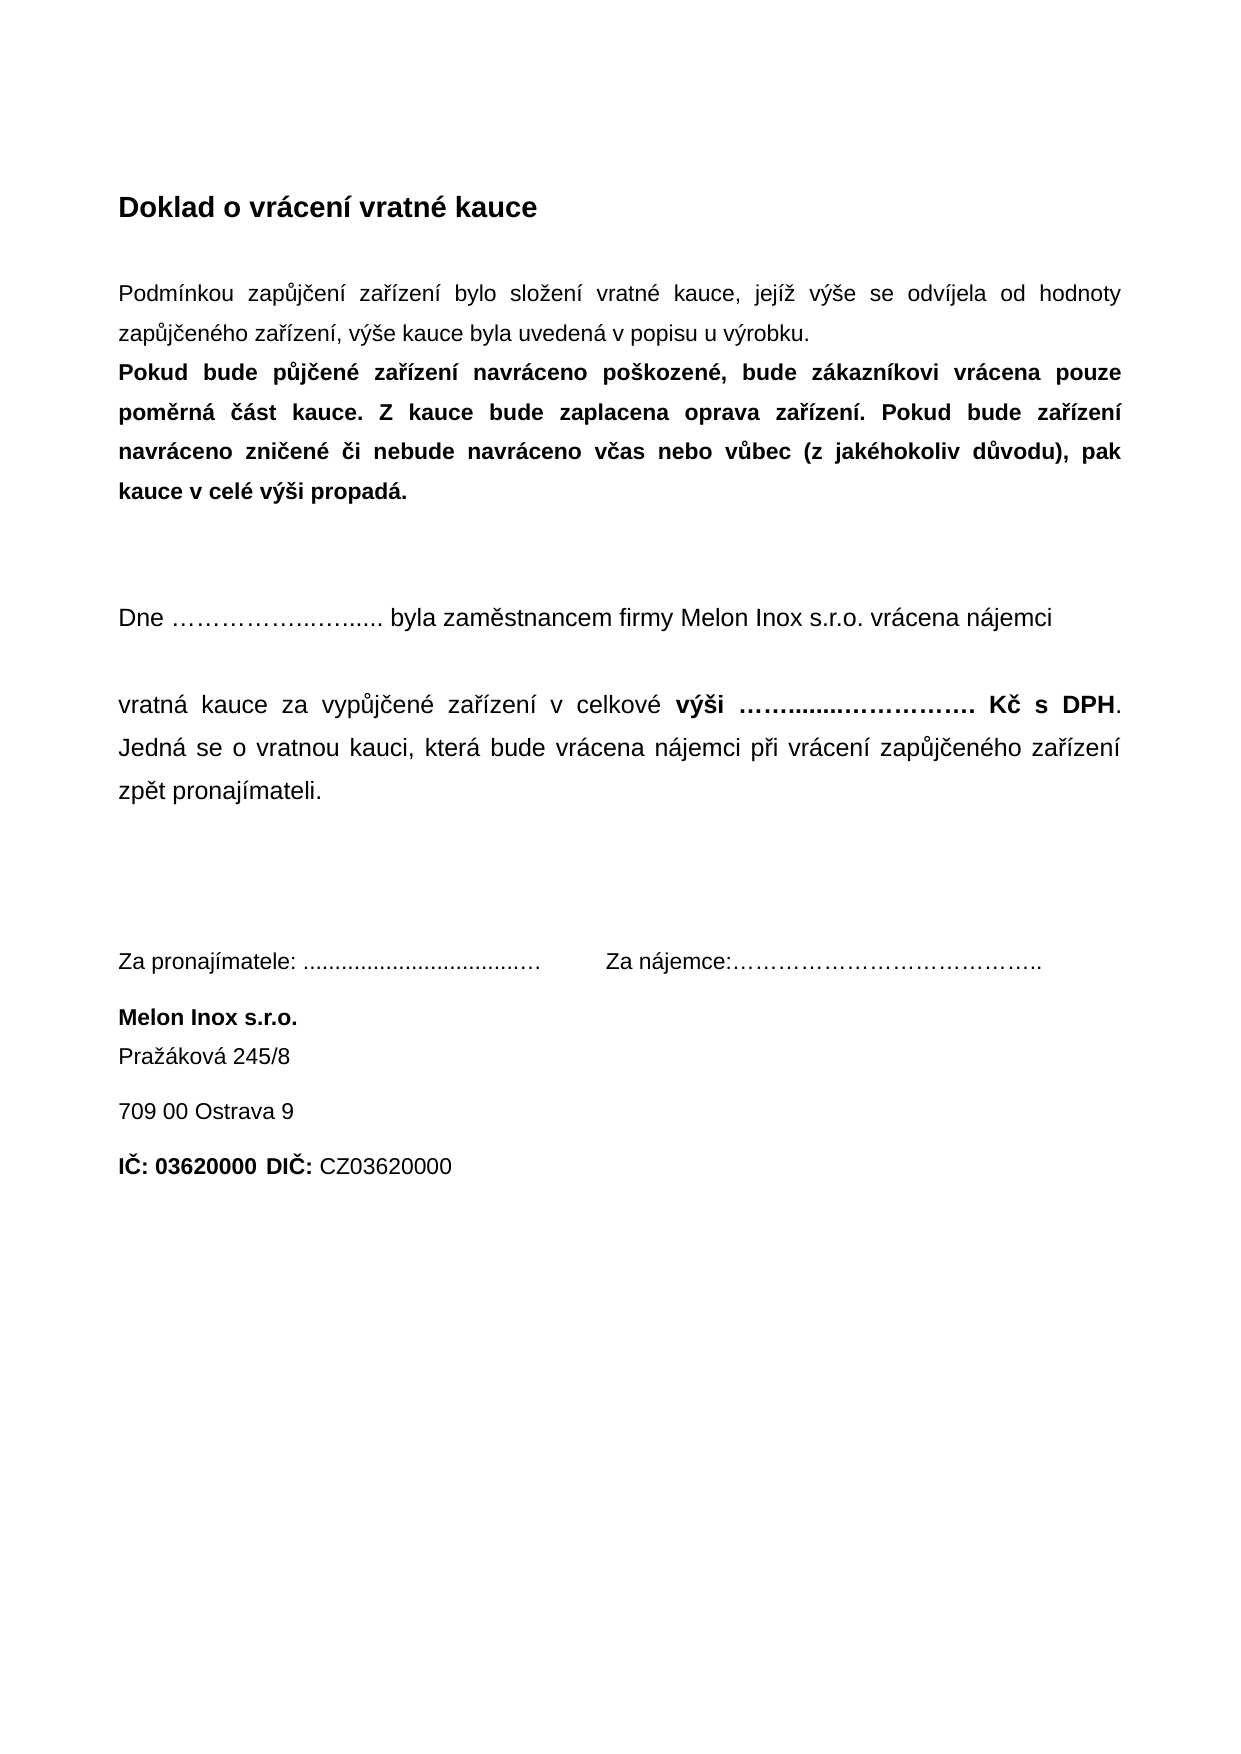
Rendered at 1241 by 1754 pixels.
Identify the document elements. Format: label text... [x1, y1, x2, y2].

text Doklad o vrácení vratné kauce [118, 190, 1122, 224]
text Pokud bude půjčené zařízení navráceno poškozené, bude zákazníkovi vrácena pouze poměrná část kauce. Z kauce bude zaplacena oprava zařízení. Pokud bude zařízení navráceno zničené či nebude navráceno včas nebo vůbec (z jakéhokoliv důvodu), pak kauce v celé výši propadá. [118, 359, 1122, 504]
text Za pronajímatele: ..................................… Za nájemce:………………………………….. [118, 948, 1122, 975]
text vratná kauce za vypůjčené zařízení v celkové výši ……........……………. Kč s DPH. Jedná se o vratnou kauci, která bude vrácena nájemci při vrácení zapůjčeného zařízení zpět pronajímateli. [118, 689, 1122, 804]
text 709 00 Ostrava 9 [118, 1098, 1122, 1124]
text Dne ……………...…...... byla zaměstnancem firmy Melon Inox s.r.o. vrácena nájemci [118, 603, 1122, 632]
text Podmínkou zapůjčení zařízení bylo složení vratné kauce, jejíž výše se odvíjela od hodnoty zapůjčeného zařízení, výše kauce byla uvedená v popisu u výrobku. [118, 280, 1122, 346]
text Melon Inox s.r.o. Pražáková 245/8 [118, 1003, 1122, 1069]
text IČ: 03620000 DIČ: CZ03620000 [118, 1153, 1122, 1179]
